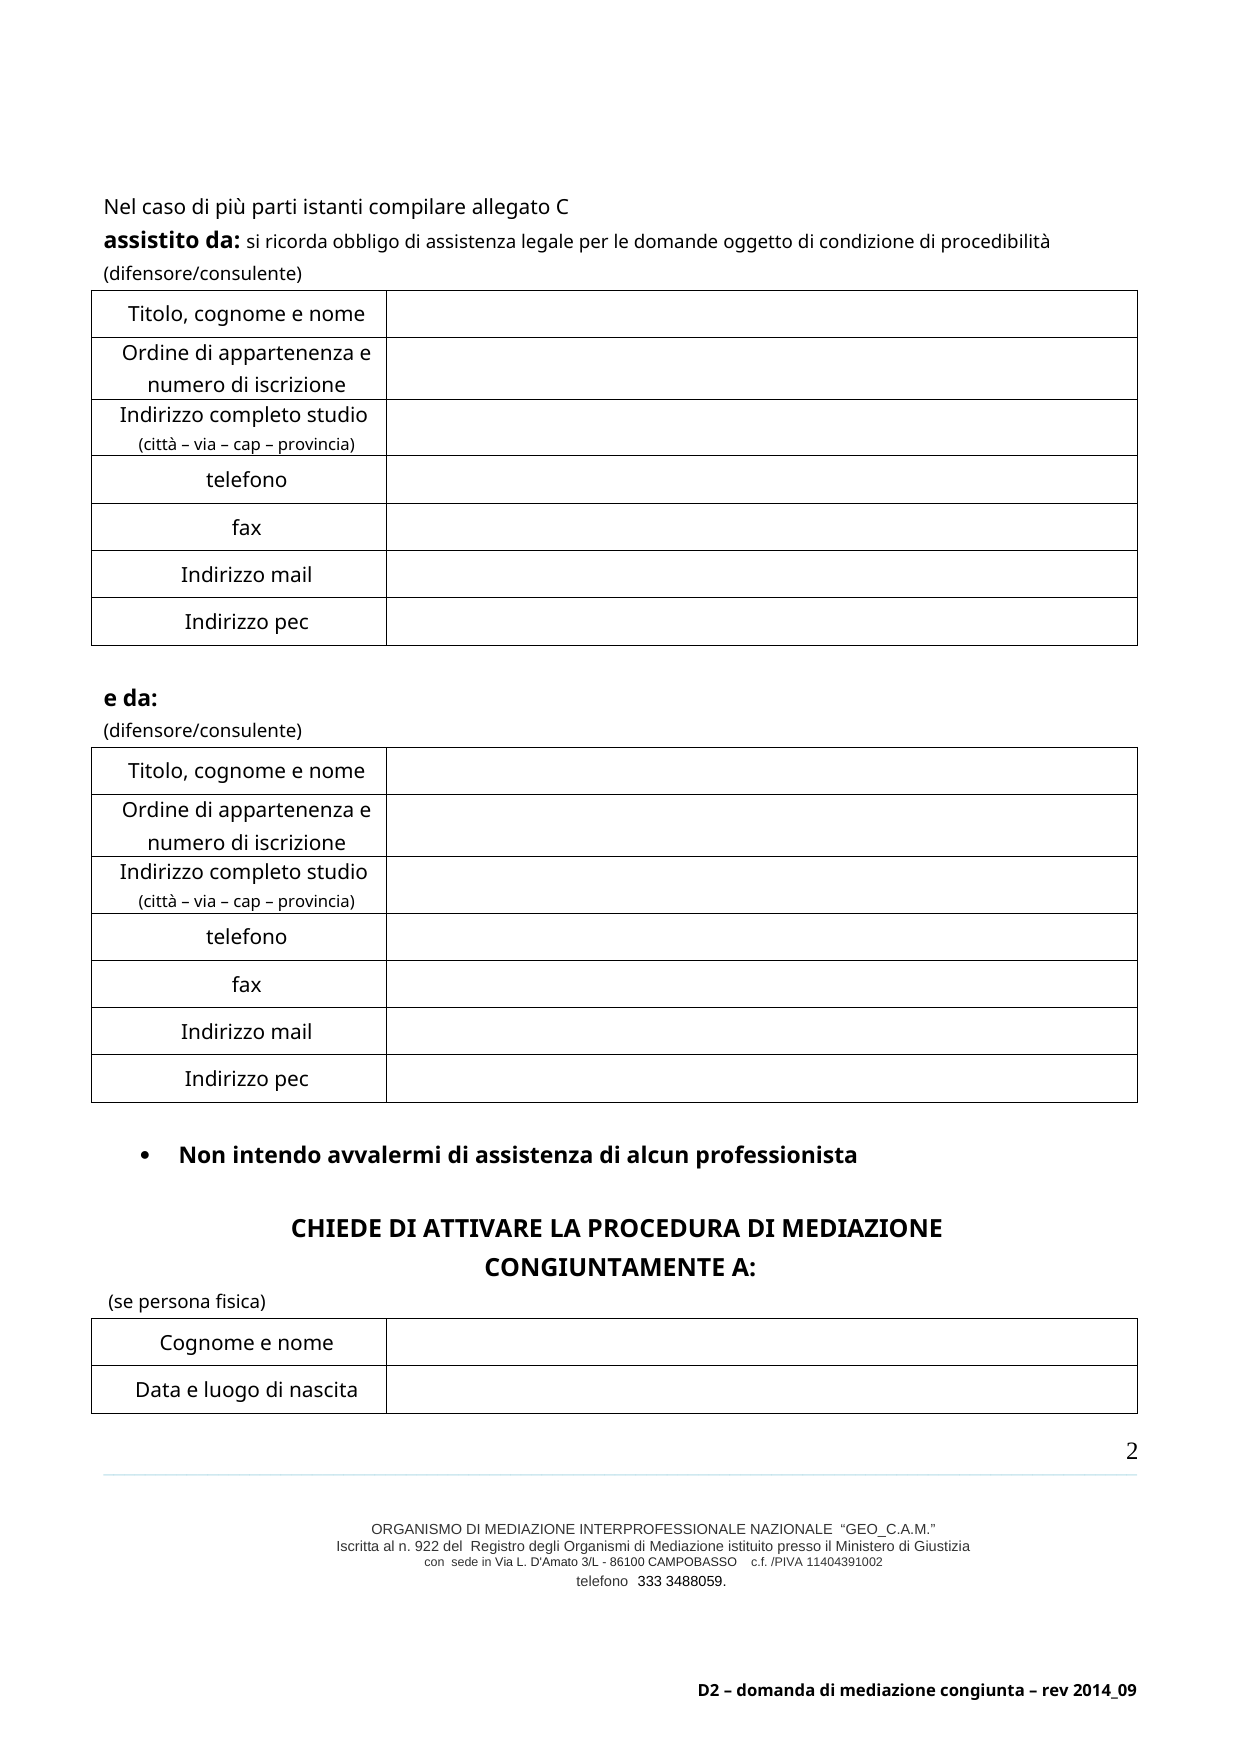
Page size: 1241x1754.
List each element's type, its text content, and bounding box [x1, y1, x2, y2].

table_cell [387, 1366, 1137, 1413]
table_cell [387, 857, 1137, 912]
text e da: [103, 682, 1137, 713]
table_cell telefono [92, 456, 386, 503]
text (difensore/consulente) [103, 717, 1137, 743]
table_cell Ordine di appartenenza e numero di iscrizione [92, 795, 386, 856]
table_cell [387, 914, 1137, 960]
table_cell [387, 1008, 1137, 1054]
table_cell [387, 456, 1137, 503]
table_cell [387, 551, 1137, 597]
table_cell fax [92, 504, 386, 550]
table_header [387, 748, 1137, 794]
text CHIEDE DI ATTIVARE LA PROCEDURA DI MEDIAZIONE [103, 1211, 1137, 1244]
table_cell [387, 795, 1137, 856]
list Non intendo avvalermi di assistenza di alcun professionista [141, 1139, 1137, 1170]
table_cell [387, 504, 1137, 550]
table_cell [387, 961, 1137, 1007]
table_cell Data e luogo di nascita [92, 1366, 386, 1413]
text Nel caso di più parti istanti compilare allegato C [103, 192, 1137, 220]
text (se persona fisica) [103, 1289, 1137, 1314]
table_header [387, 291, 1137, 337]
table_cell Ordine di appartenenza e numero di iscrizione [92, 338, 386, 399]
text CONGIUNTAMENTE A: [103, 1250, 1137, 1284]
table_cell Indirizzo pec [92, 598, 386, 644]
table_cell Indirizzo mail [92, 1008, 386, 1054]
table_cell Indirizzo completo studio (città – via – cap – provincia) [92, 400, 386, 455]
table_cell [387, 400, 1137, 455]
table_cell Indirizzo pec [92, 1055, 386, 1102]
table_header Titolo, cognome e nome [92, 748, 386, 794]
table_header [387, 1319, 1137, 1365]
table_cell Indirizzo completo studio (città – via – cap – provincia) [92, 857, 386, 912]
table_cell [387, 1055, 1137, 1102]
table_cell fax [92, 961, 386, 1007]
table_cell Indirizzo mail [92, 551, 386, 597]
text (difensore/consulente) [103, 260, 1137, 286]
table_header Titolo, cognome e nome [92, 291, 386, 337]
table_cell telefono [92, 914, 386, 960]
text assistito da: si ricorda obbligo di assistenza legale per le domande oggetto di condizione di procedibilità [103, 224, 1137, 256]
table_cell [387, 338, 1137, 399]
table_header Cognome e nome [92, 1319, 386, 1365]
table_cell [387, 598, 1137, 644]
